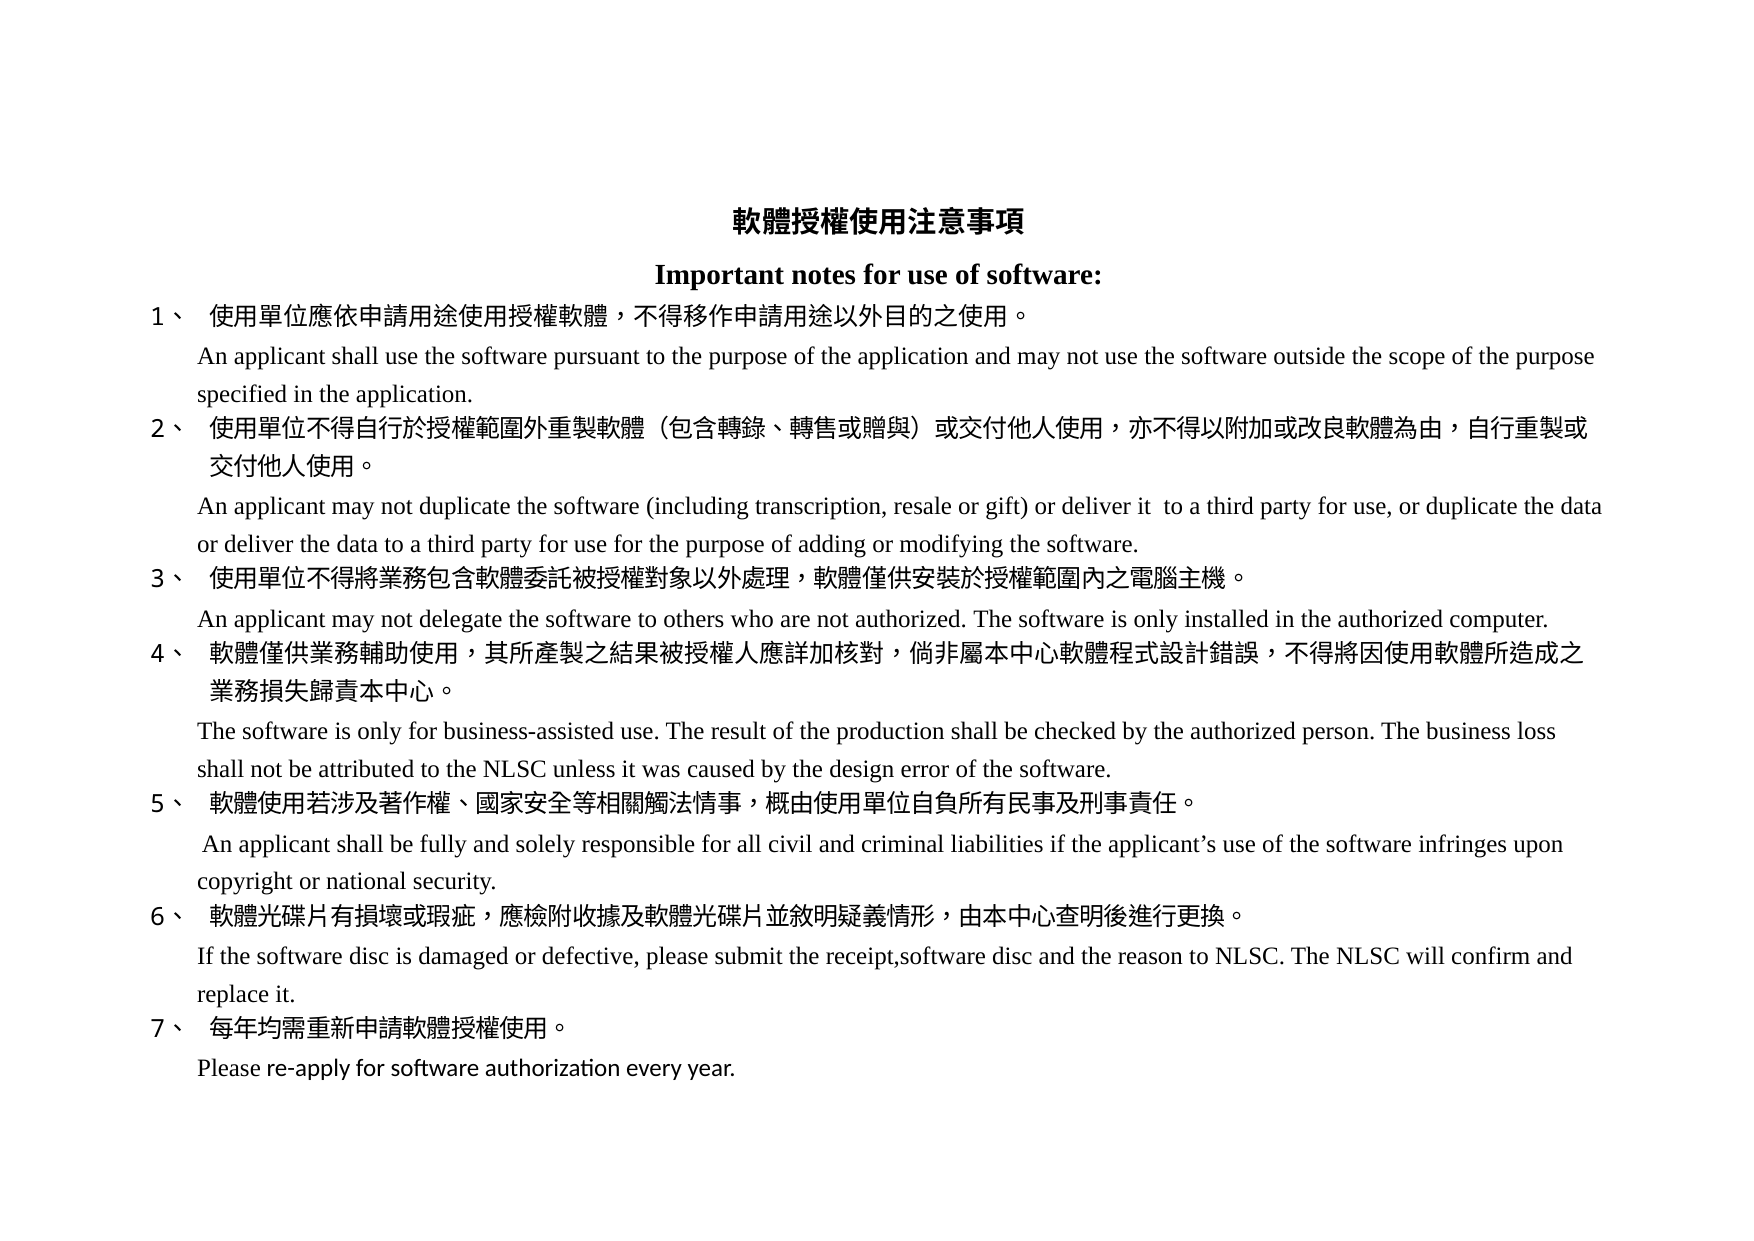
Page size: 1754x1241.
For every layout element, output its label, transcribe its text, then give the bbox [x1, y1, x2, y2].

list 使用單位不得將業務包含軟體委託被授權對象以外處理，軟體僅供安裝於授權範圍內之電腦主機。 [150, 557, 1607, 595]
list 使用單位應依申請用途使用授權軟體，不得移作申請用途以外目的之使用。 [150, 295, 1607, 332]
text The software is only for business-assisted use. The result of the production shall be checked by the authorized person. The business loss shall not be attributed to the NLSC unless it was caused by the design error of the software. [197, 707, 1607, 782]
list 使用單位不得自行於授權範圍外重製軟體（包含轉錄、轉售或贈與）或交付他人使用，亦不得以附加或改良軟體為由，自行重製或交付他人使用。 [150, 407, 1607, 482]
list 軟體光碟片有損壞或瑕疵，應檢附收據及軟體光碟片並敘明疑義情形，由本中心查明後進行更換。 [150, 895, 1607, 932]
list 軟體僅供業務輔助使用，其所產製之結果被授權人應詳加核對，倘非屬本中心軟體程式設計錯誤，不得將因使用軟體所造成之業務損失歸責本中心。 [150, 632, 1607, 707]
text An applicant may not delegate the software to others who are not authorized. The software is only installed in the authorized computer. [197, 595, 1607, 632]
text Please re-apply for software authorization every year. [197, 1045, 1607, 1082]
list 每年均需重新申請軟體授權使用。 [150, 1007, 1607, 1045]
text An applicant shall use the software pursuant to the purpose of the application and may not use the software outside the scope of the purpose specified in the application. [197, 332, 1607, 407]
text An applicant shall be fully and solely responsible for all civil and criminal liabilities if the applicant’s use of the software infringes upon copyright or national security. [197, 820, 1607, 895]
text 軟體授權使用注意事項 [150, 191, 1607, 243]
text Important notes for use of software: [150, 243, 1607, 295]
list 軟體使用若涉及著作權、國家安全等相關觸法情事，概由使用單位自負所有民事及刑事責任。 [150, 782, 1607, 820]
text If the software disc is damaged or defective, please submit the receipt,software disc and the reason to NLSC. The NLSC will confirm and replace it. [197, 932, 1607, 1007]
text An applicant may not duplicate the software (including transcription, resale or gift) or deliver it to a third party for use, or duplicate the data or deliver the data to a third party for use for the purpose of adding or modifying the software. [197, 482, 1607, 557]
